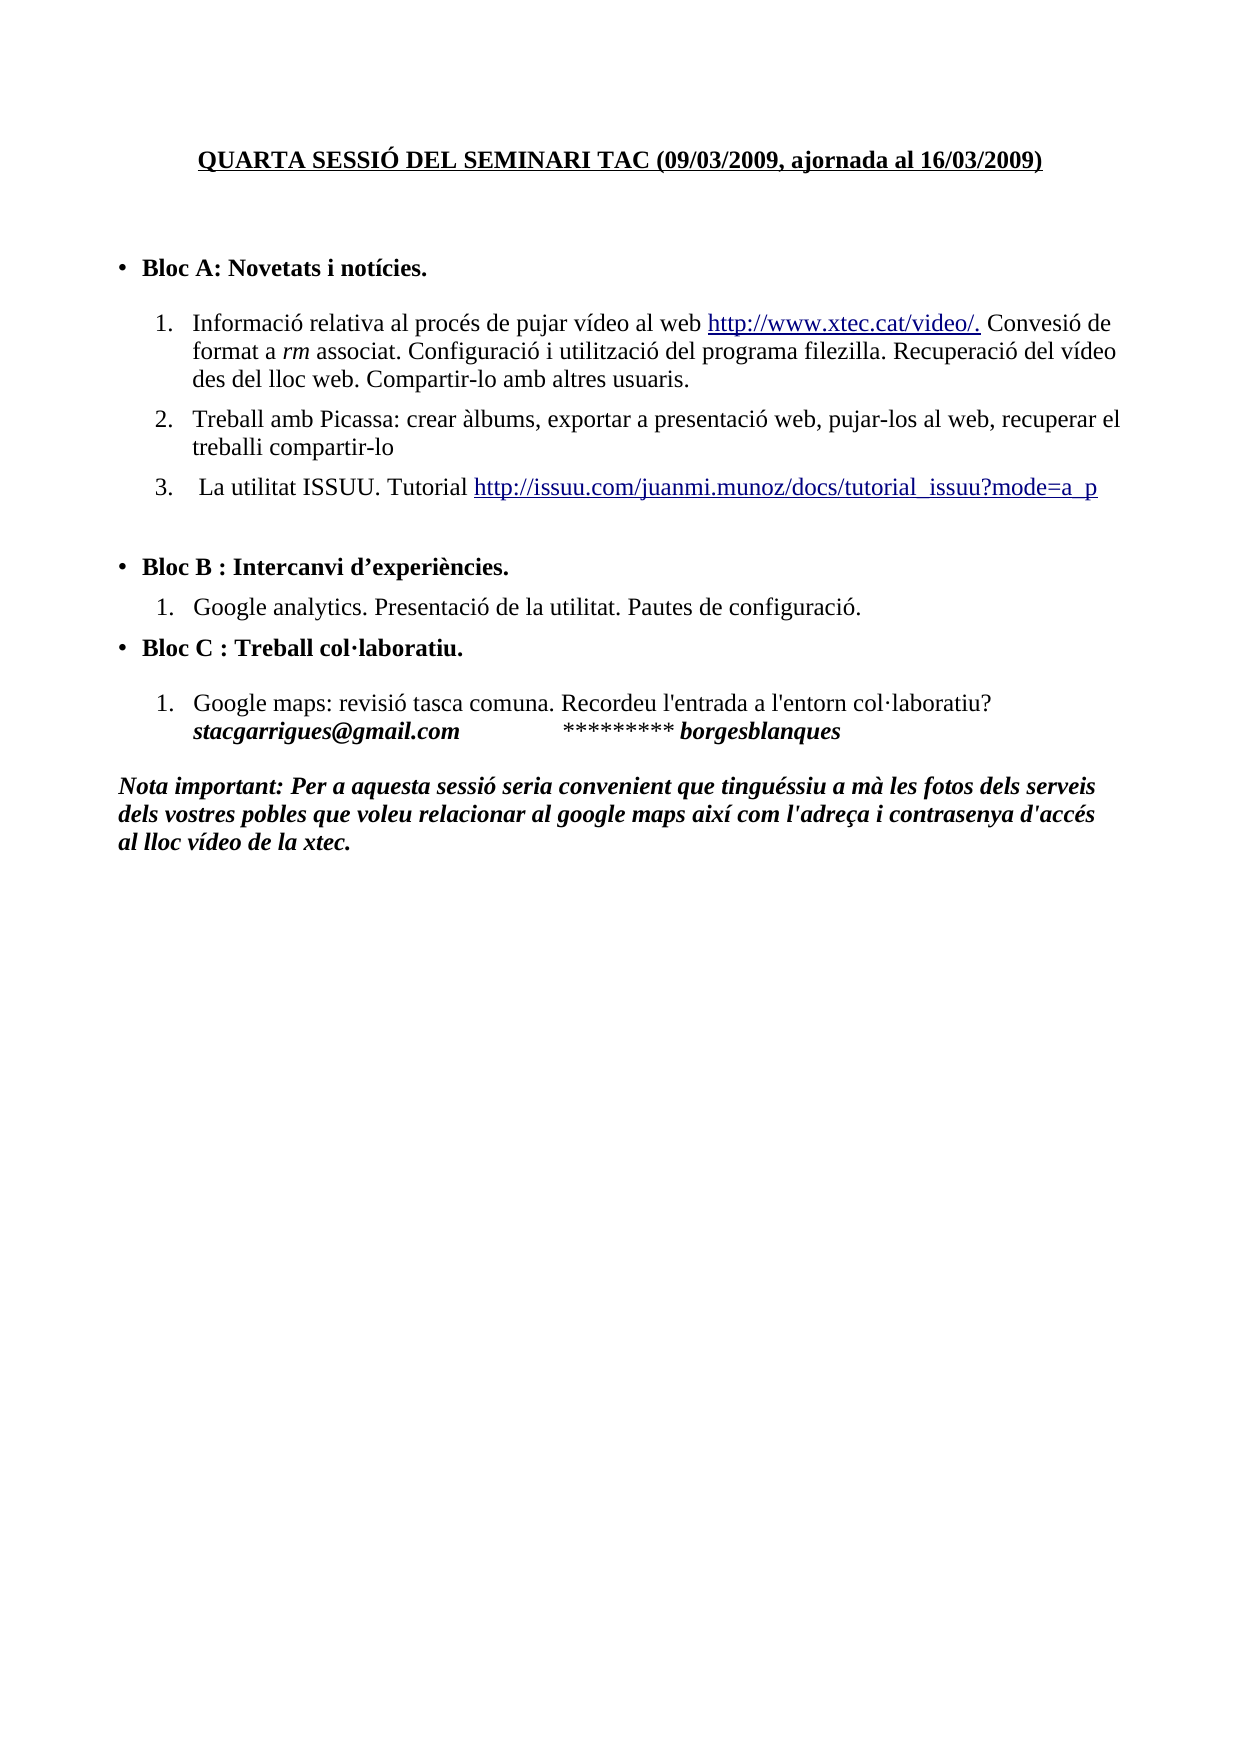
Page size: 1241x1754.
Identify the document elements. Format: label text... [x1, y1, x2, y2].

list Bloc A: Novetats i notícies. [118, 254, 1122, 282]
list Google analytics. Presentació de la utilitat. Pautes de configuració. [156, 593, 1122, 621]
list La utilitat ISSUU. Tutorial http://issuu.com/juanmi.munoz/docs/tutorial_issuu?mode=a_p [154, 473, 1122, 501]
list Informació relativa al procés de pujar vídeo al web http://www.xtec.cat/video/. Convesió de format a rm associat. Configuració i utilització del programa filezilla. Recuperació del vídeo des del lloc web. Compartir-lo amb altres usuaris. [154, 309, 1122, 392]
list Bloc B : Intercanvi d’experiències. [118, 553, 1122, 581]
list Treball amb Picassa: crear àlbums, exportar a presentació web, pujar-los al web, recuperar el treballi compartir-lo [154, 405, 1122, 460]
list Bloc C : Treball col·laboratiu. [118, 634, 1122, 661]
text Nota important: Per a aquesta sessió seria convenient que tinguéssiu a mà les fotos dels serveis dels vostres pobles que voleu relacionar al google maps així com l'adreça i contrasenya d'accés al lloc vídeo de la xtec. [118, 772, 1122, 855]
text QUARTA SESSIÓ DEL SEMINARI TAC (09/03/2009, ajornada al 16/03/2009) [118, 146, 1122, 173]
list Google maps: revisió tasca comuna. Recordeu l'entrada a l'entorn col·laboratiu? stacgarrigues@gmail.com ********* borgesblanques [156, 689, 1122, 744]
